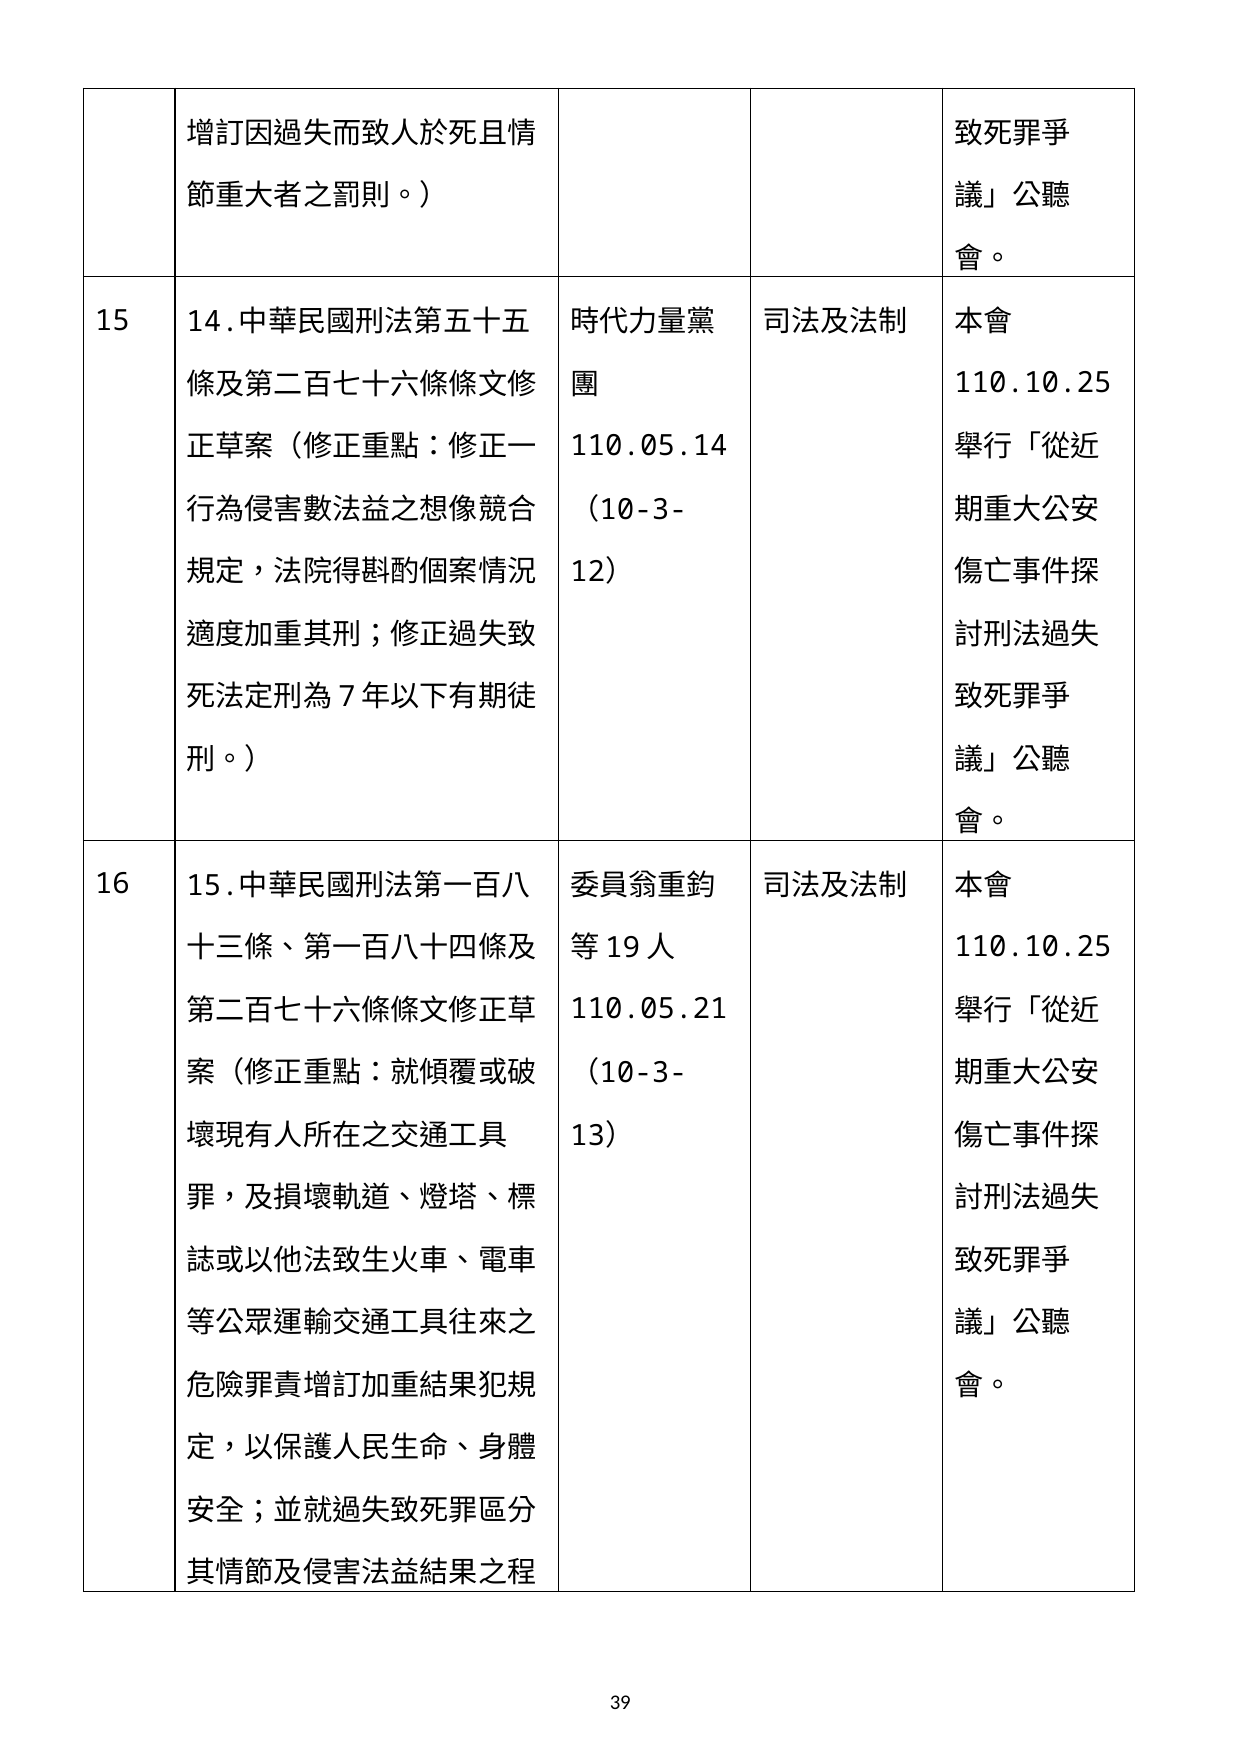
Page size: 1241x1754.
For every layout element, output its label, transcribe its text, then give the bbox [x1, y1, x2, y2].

table_cell 本會110.10.25舉行「從近期重大公安傷亡事件探討刑法過失致死罪爭議」公聽會。 [943, 277, 1134, 840]
table_cell 委員翁重鈞等19人 110.05.21 （10-3-13） [559, 841, 750, 1591]
table_cell 時代力量黨團 110.05.14 （10-3-12） [559, 277, 750, 840]
table_cell [84, 89, 174, 276]
table_cell 司法及法制 [751, 277, 942, 840]
table_cell 15.中華民國刑法第一百八十三條、第一百八十四條及第二百七十六條條文修正草案（修正重點：就傾覆或破壞現有人所在之交通工具罪，及損壞軌道、燈塔、標誌或以他法致生火車、電車等公眾運輸交通工具往來之危險罪責增訂加重結果犯規定，以保護人民生命、身體安全；並就過失致死罪區分其情節及侵害法益結果之程 [176, 841, 558, 1591]
table_cell 14.中華民國刑法第五十五條及第二百七十六條條文修正草案（修正重點：修正一行為侵害數法益之想像競合規定，法院得斟酌個案情況適度加重其刑；修正過失致死法定刑為7年以下有期徒刑。） [176, 277, 558, 840]
table_cell 15 [84, 277, 174, 840]
table_cell [751, 89, 942, 276]
table_cell 司法及法制 [751, 841, 942, 1591]
table_cell 增訂因過失而致人於死且情節重大者之罰則。） [176, 89, 558, 276]
table_cell 16 [84, 841, 174, 1591]
table_cell 致死罪爭議」公聽會。 [943, 89, 1134, 276]
table_cell [559, 89, 750, 276]
table_cell 本會110.10.25舉行「從近期重大公安傷亡事件探討刑法過失致死罪爭議」公聽會。 [943, 841, 1134, 1591]
